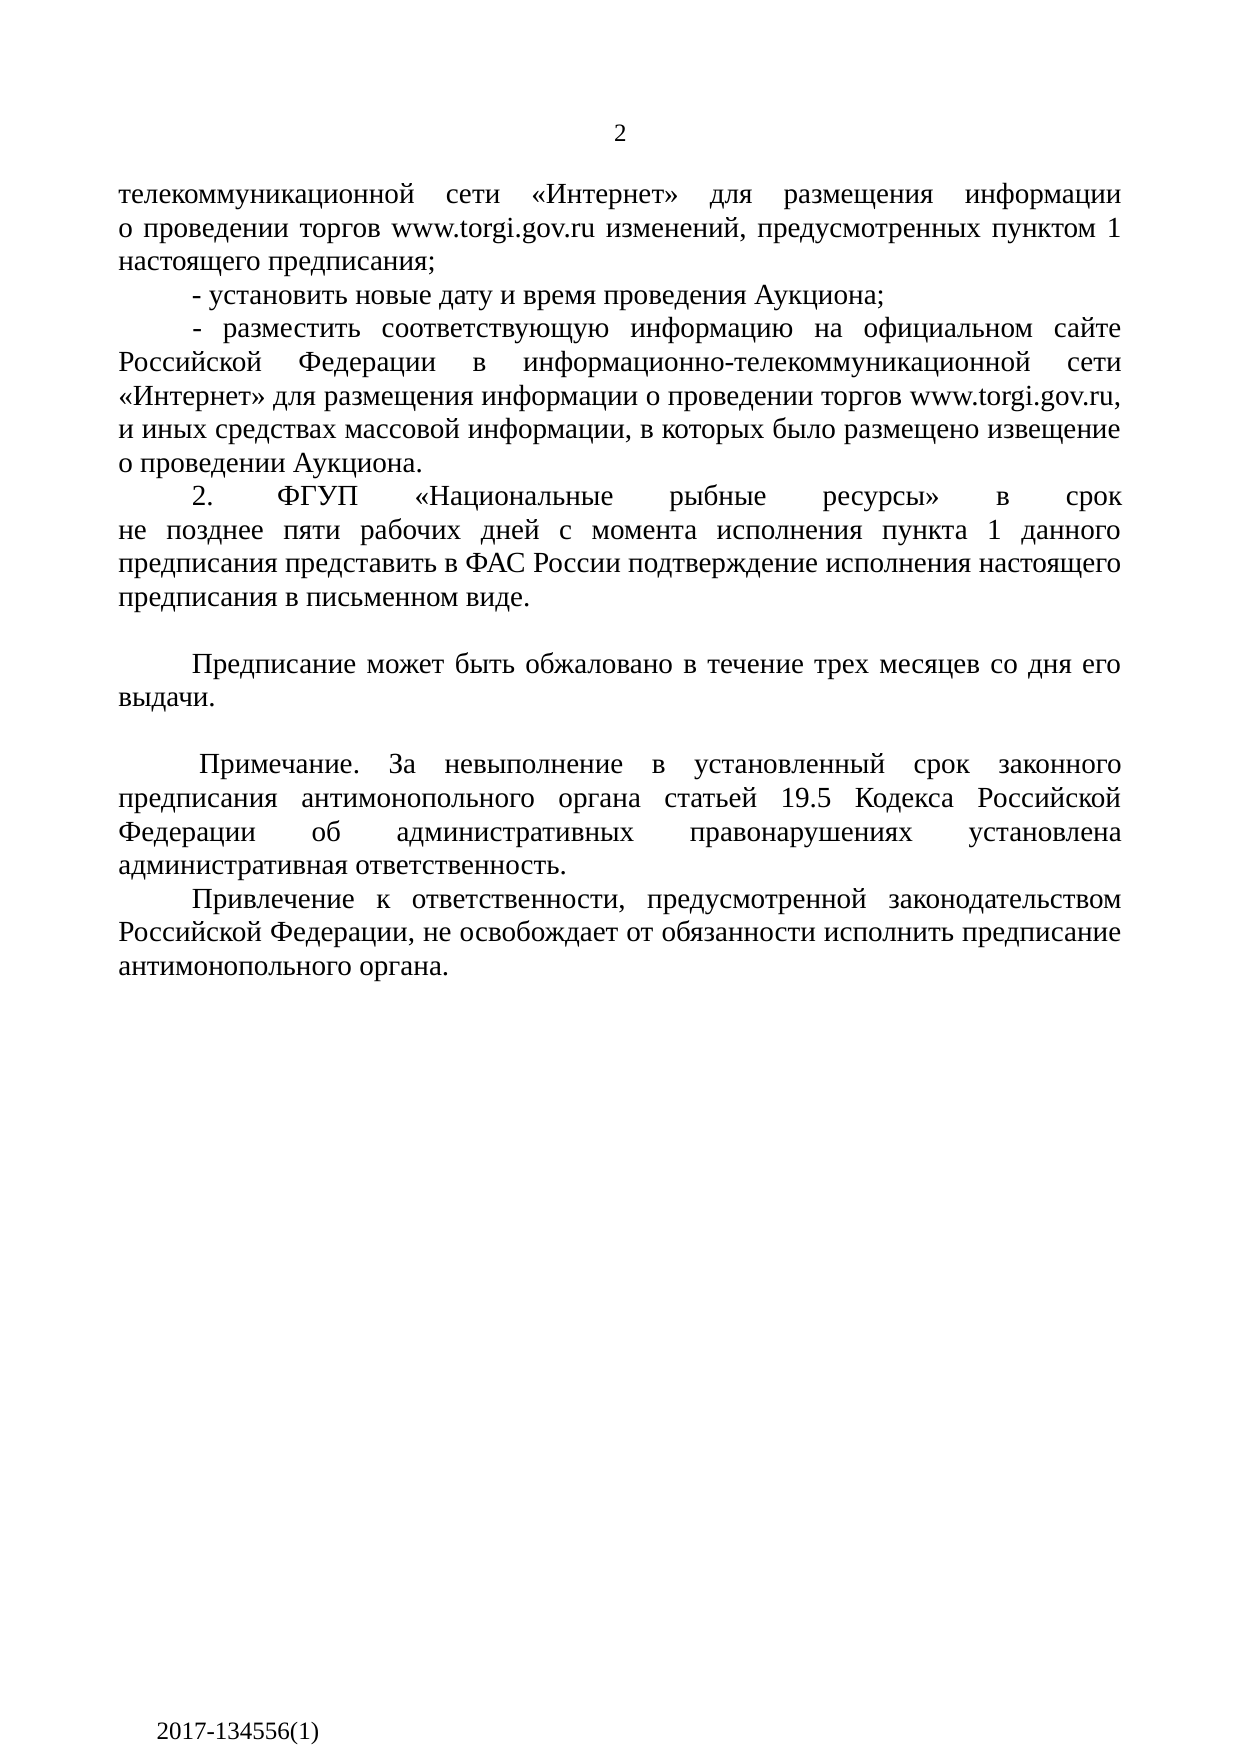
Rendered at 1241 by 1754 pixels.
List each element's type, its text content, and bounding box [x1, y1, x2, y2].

text телекоммуникационной сети «Интернет» для размещения информации о проведении торгов www.torgi.gov.ru изменений, предусмотренных пунктом 1 настоящего предписания; [118, 176, 1122, 277]
text Примечание. За невыполнение в установленный срок законного предписания антимонопольного органа статьей 19.5 Кодекса Российской Федерации об административных правонарушениях установлена административная ответственность. [118, 747, 1122, 881]
text 2. ФГУП «Национальные рыбные ресурсы» в срок не позднее пяти рабочих дней с момента исполнения пункта 1 данного предписания представить в ФАС России подтверждение исполнения настоящего предписания в письменном виде. [118, 478, 1122, 612]
text - разместить соответствующую информацию на официальном сайте Российской Федерации в информационно-телекоммуникационной сети «Интернет» для размещения информации о проведении торгов www.torgi.gov.ru, и иных средствах массовой информации, в которых было размещено извещение о проведении Аукциона. [118, 311, 1122, 478]
text - установить новые дату и время проведения Аукциона; [118, 277, 1122, 311]
text Привлечение к ответственности, предусмотренной законодательством Российской Федерации, не освобождает от обязанности исполнить предписание антимонопольного органа. [118, 881, 1122, 981]
text Предписание может быть обжаловано в течение трех месяцев со дня его выдачи. [118, 646, 1122, 713]
